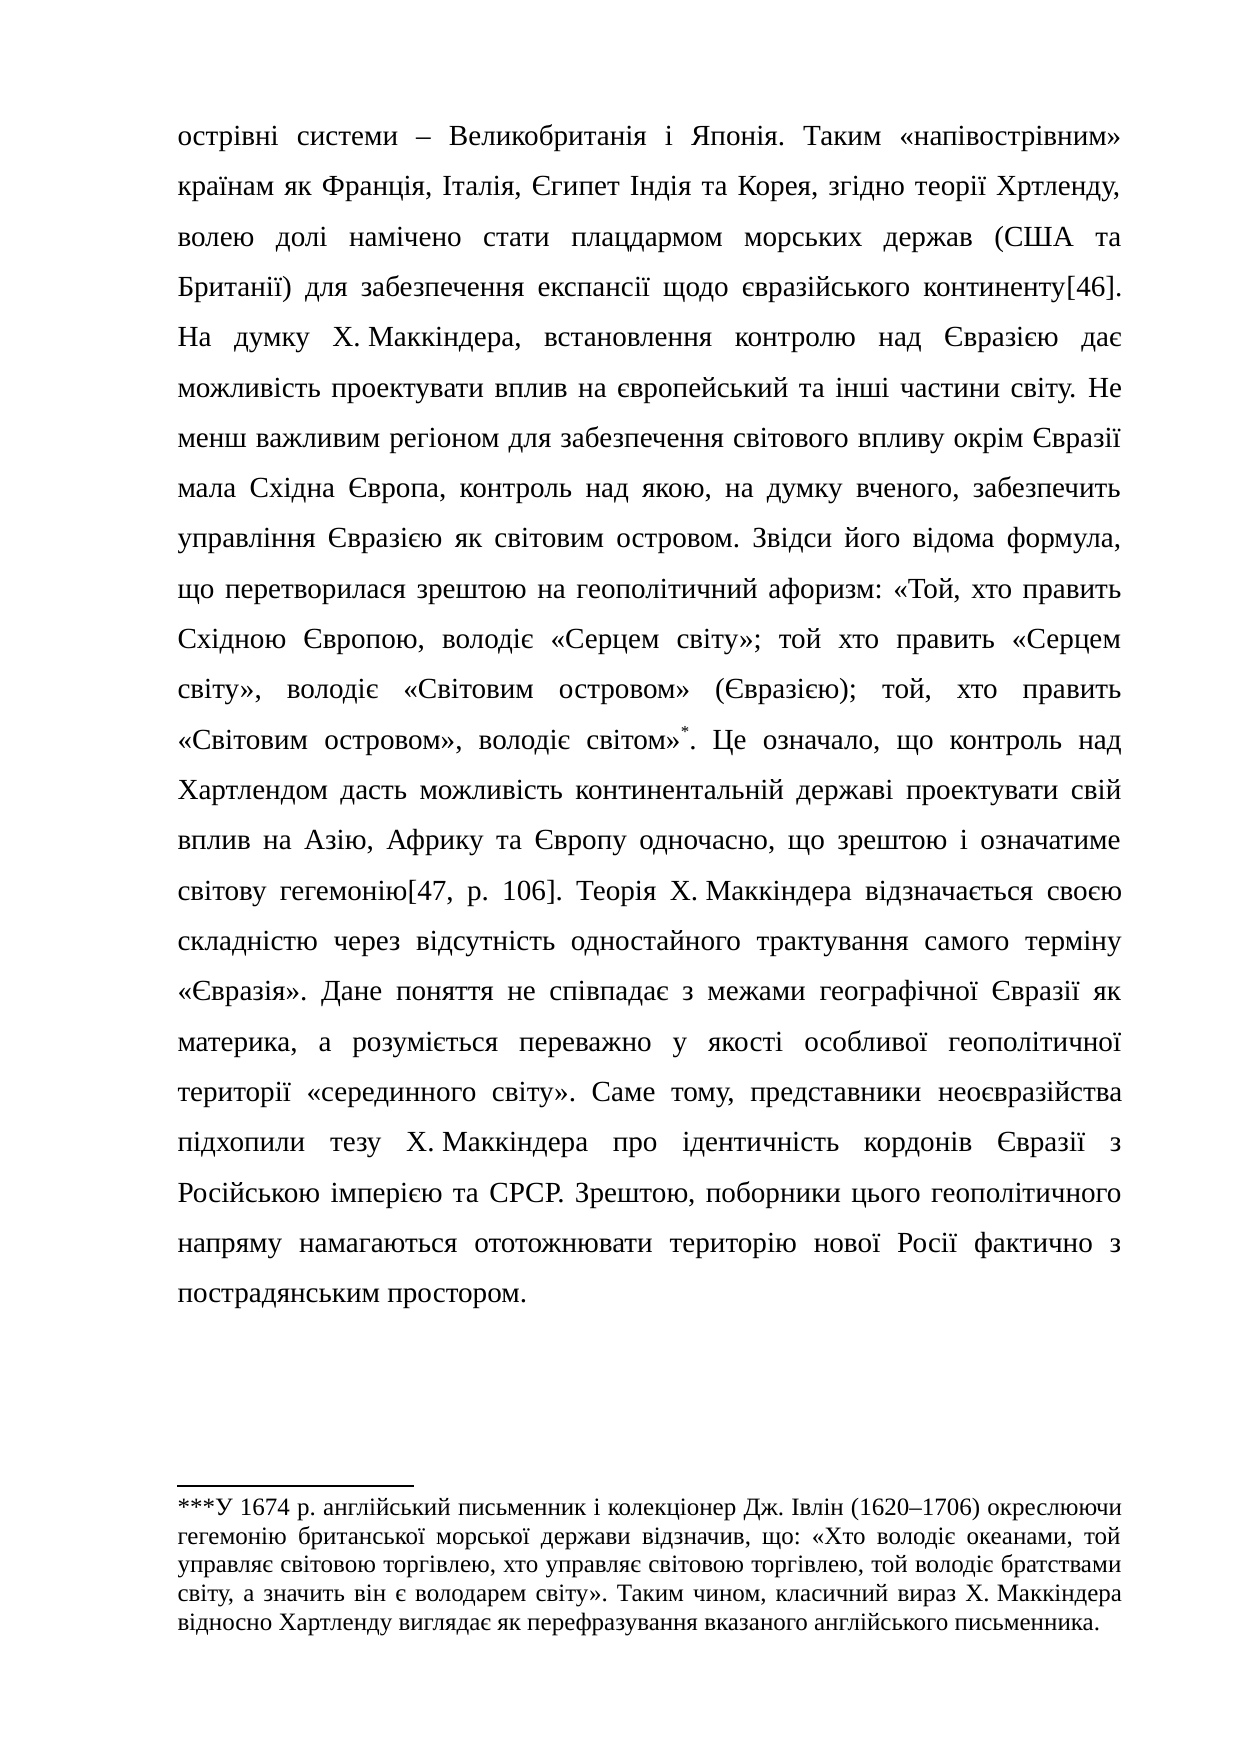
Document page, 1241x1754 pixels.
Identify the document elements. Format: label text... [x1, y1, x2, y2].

text **У 1674 р. англійський письменник і колекціонер Дж. Івлін (1620–1706) окреслюючи гегемонію британської морської держави відзначив, що: «Хто володіє океанами, той управляє світовою торгівлею, хто управляє світовою торгівлею, той володіє братствами світу, а значить він є володарем світу». Таким чином, класичний вираз Х. Маккіндера відносно Хартленду виглядає як перефразування вказаного англійського письменника. [177, 1492, 1122, 1636]
text острівні системи – Великобританія і Японія. Таким «напівострівним» країнам як Франція, Італія, Єгипет Індія та Корея, згідно теорії Хртленду, волею долі намічено стати плацдармом морських держав (США та Британії) для забезпечення експансії щодо євразійського континенту[46]. На думку Х. Маккіндера, встановлення контролю над Євразією дає можливість проектувати вплив на європейський та інші частини світу. Не менш важливим регіоном для забезпечення світового впливу окрім Євразії мала Східна Європа, контроль над якою, на думку вченого, забезпечить управління Євразією як світовим островом. Звідси його відома формула, що перетворилася зрештою на геополітичний афоризм: «Той, хто править Східною Європою, володіє «Серцем світу»; той хто править «Серцем світу», володіє «Світовим островом» (Євразією); той, хто править «Світовим островом», володіє світом». Це означало, що контроль над Хартлендом дасть можливість континентальній державі проектувати свій вплив на Азію, Африку та Європу одночасно, що зрештою і означатиме світову гегемонію[47, р. 106]. Теорія Х. Маккіндера відзначається своєю складністю через відсутність одностайного трактування самого терміну «Євразія». Дане поняття не співпадає з межами географічної Євразії як материка, а розуміється переважно у якості особливої геополітичної території «серединного світу». Саме тому, представники неоєвразійства підхопили тезу Х. Маккіндера про ідентичність кордонів Євразії з Російською імперією та СРСР. Зрештою, поборники цього геополітичного напряму намагаються ототожнювати територію нової Росії фактично з пострадянським простором. [177, 118, 1122, 1309]
